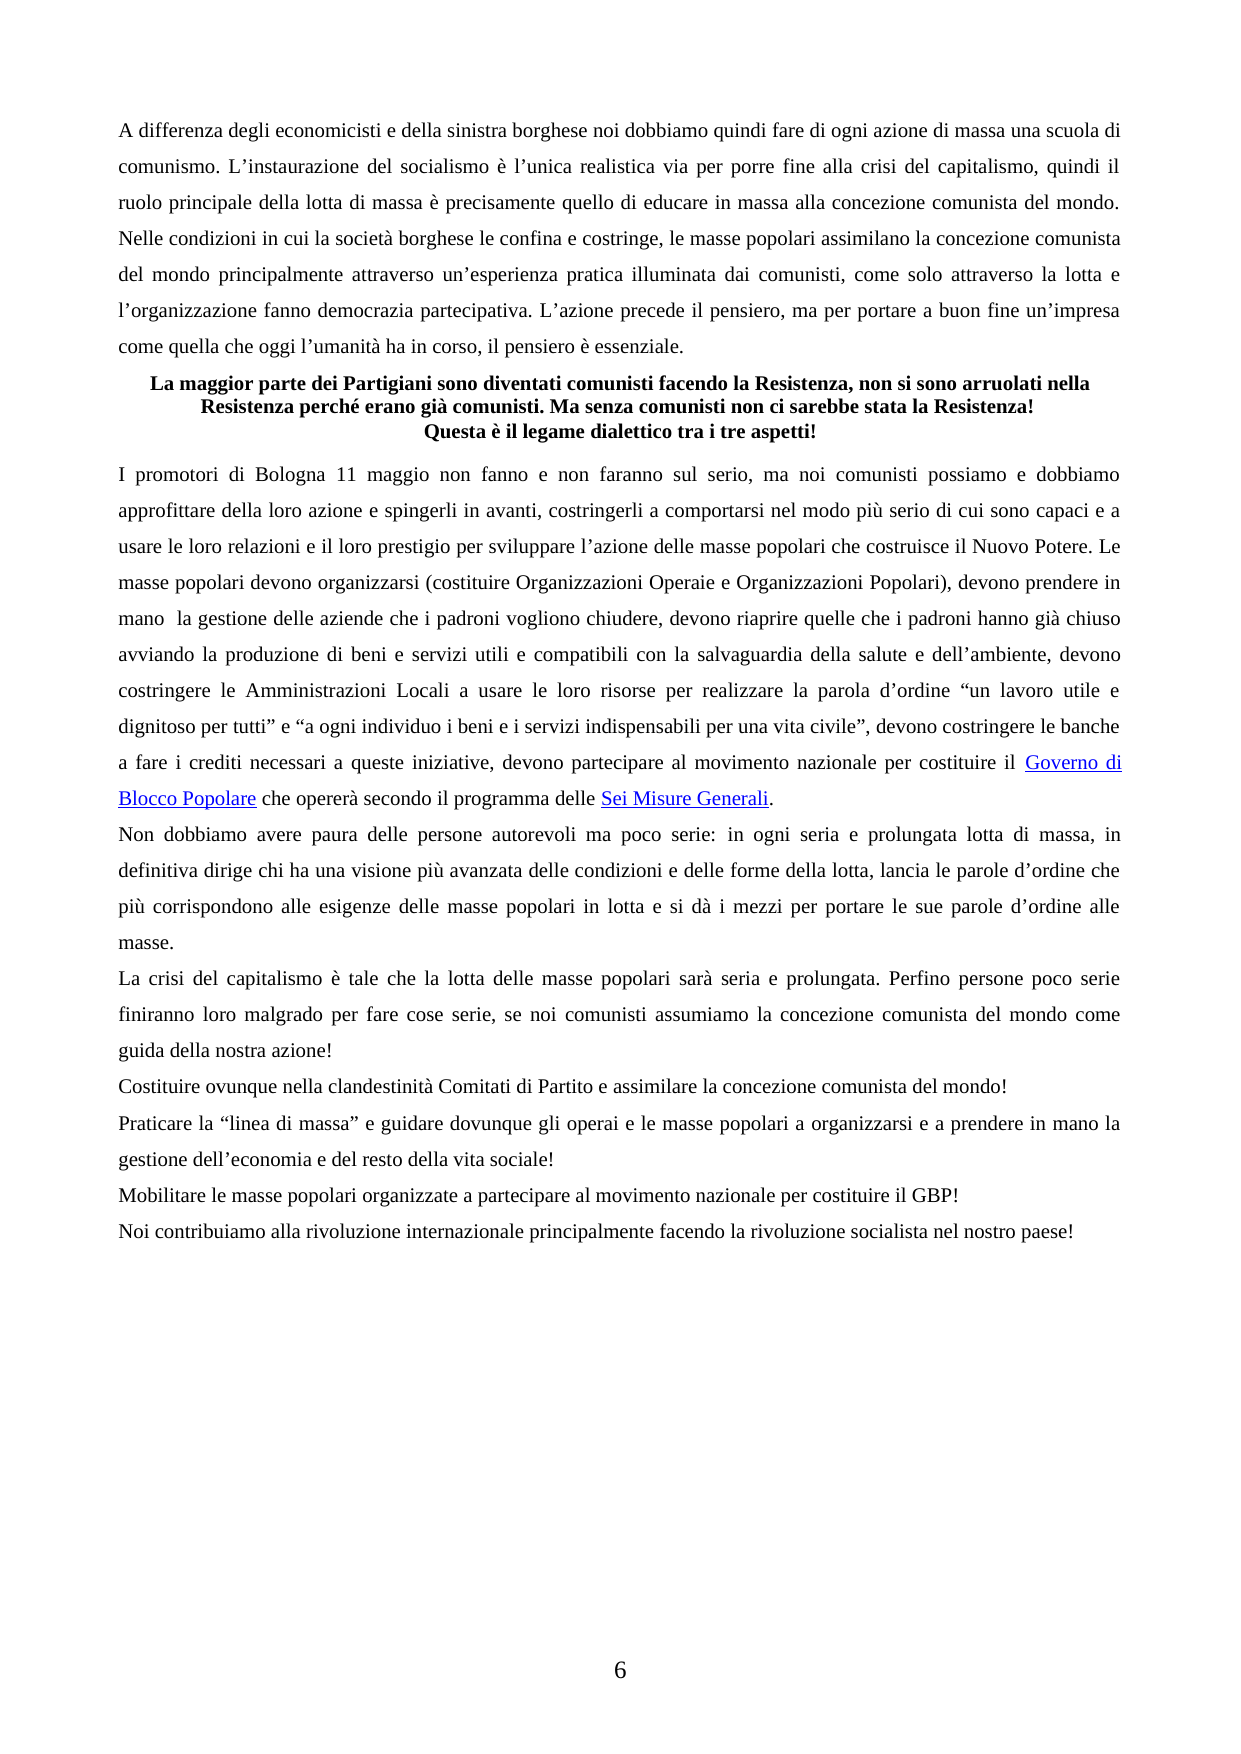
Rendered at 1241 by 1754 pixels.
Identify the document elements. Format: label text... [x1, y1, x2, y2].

text La crisi del capitalismo è tale che la lotta delle masse popolari sarà seria e prolungata. Perfino persone poco serie finiranno loro malgrado per fare cose serie, se noi comunisti assumiamo la concezione comunista del mondo come guida della nostra azione! [118, 966, 1122, 1062]
text Praticare la “linea di massa” e guidare dovunque gli operai e le masse popolari a organizzarsi e a prendere in mano la gestione dell’economia e del resto della vita sociale! [118, 1111, 1122, 1171]
text Mobilitare le masse popolari organizzate a partecipare al movimento nazionale per costituire il GBP! [118, 1183, 1122, 1207]
text Questa è il legame dialettico tra i tre aspetti! [118, 418, 1122, 443]
text Noi contribuiamo alla rivoluzione internazionale principalmente facendo la rivoluzione socialista nel nostro paese! [118, 1219, 1122, 1243]
text Costituire ovunque nella clandestinità Comitati di Partito e assimilare la concezione comunista del mondo! [118, 1074, 1122, 1098]
text Non dobbiamo avere paura delle persone autorevoli ma poco serie: in ogni seria e prolungata lotta di massa, in definitiva dirige chi ha una visione più avanzata delle condizioni e delle forme della lotta, lancia le parole d’ordine che più corrispondono alle esigenze delle masse popolari in lotta e si dà i mezzi per portare le sue parole d’ordine alle masse. [118, 822, 1122, 954]
text I promotori di Bologna 11 maggio non fanno e non faranno sul serio, ma noi comunisti possiamo e dobbiamo approfittare della loro azione e spingerli in avanti, costringerli a comportarsi nel modo più serio di cui sono capaci e a usare le loro relazioni e il loro prestigio per sviluppare l’azione delle masse popolari che costruisce il Nuovo Potere. Le masse popolari devono organizzarsi (costituire Organizzazioni Operaie e Organizzazioni Popolari), devono prendere in mano la gestione delle aziende che i padroni vogliono chiudere, devono riaprire quelle che i padroni hanno già chiuso avviando la produzione di beni e servizi utili e compatibili con la salvaguardia della salute e dell’ambiente, devono costringere le Amministrazioni Locali a usare le loro risorse per realizzare la parola d’ordine “un lavoro utile e dignitoso per tutti” e “a ogni individuo i beni e i servizi indispensabili per una vita civile”, devono costringere le banche a fare i crediti necessari a queste iniziative, devono partecipare al movimento nazionale per costituire il Governo di Blocco Popolare che opererà secondo il programma delle Sei Misure Generali. [118, 462, 1122, 810]
text A differenza degli economicisti e della sinistra borghese noi dobbiamo quindi fare di ogni azione di massa una scuola di comunismo. L’instaurazione del socialismo è l’unica realistica via per porre fine alla crisi del capitalismo, quindi il ruolo principale della lotta di massa è precisamente quello di educare in massa alla concezione comunista del mondo. Nelle condizioni in cui la società borghese le confina e costringe, le masse popolari assimilano la concezione comunista del mondo principalmente attraverso un’esperienza pratica illuminata dai comunisti, come solo attraverso la lotta e l’organizzazione fanno democrazia partecipativa. L’azione precede il pensiero, ma per portare a buon fine un’impresa come quella che oggi l’umanità ha in corso, il pensiero è essenziale. [118, 118, 1122, 358]
text La maggior parte dei Partigiani sono diventati comunisti facendo la Resistenza, non si sono arruolati nella Resistenza perché erano già comunisti. Ma senza comunisti non ci sarebbe stata la Resistenza! [118, 370, 1122, 418]
